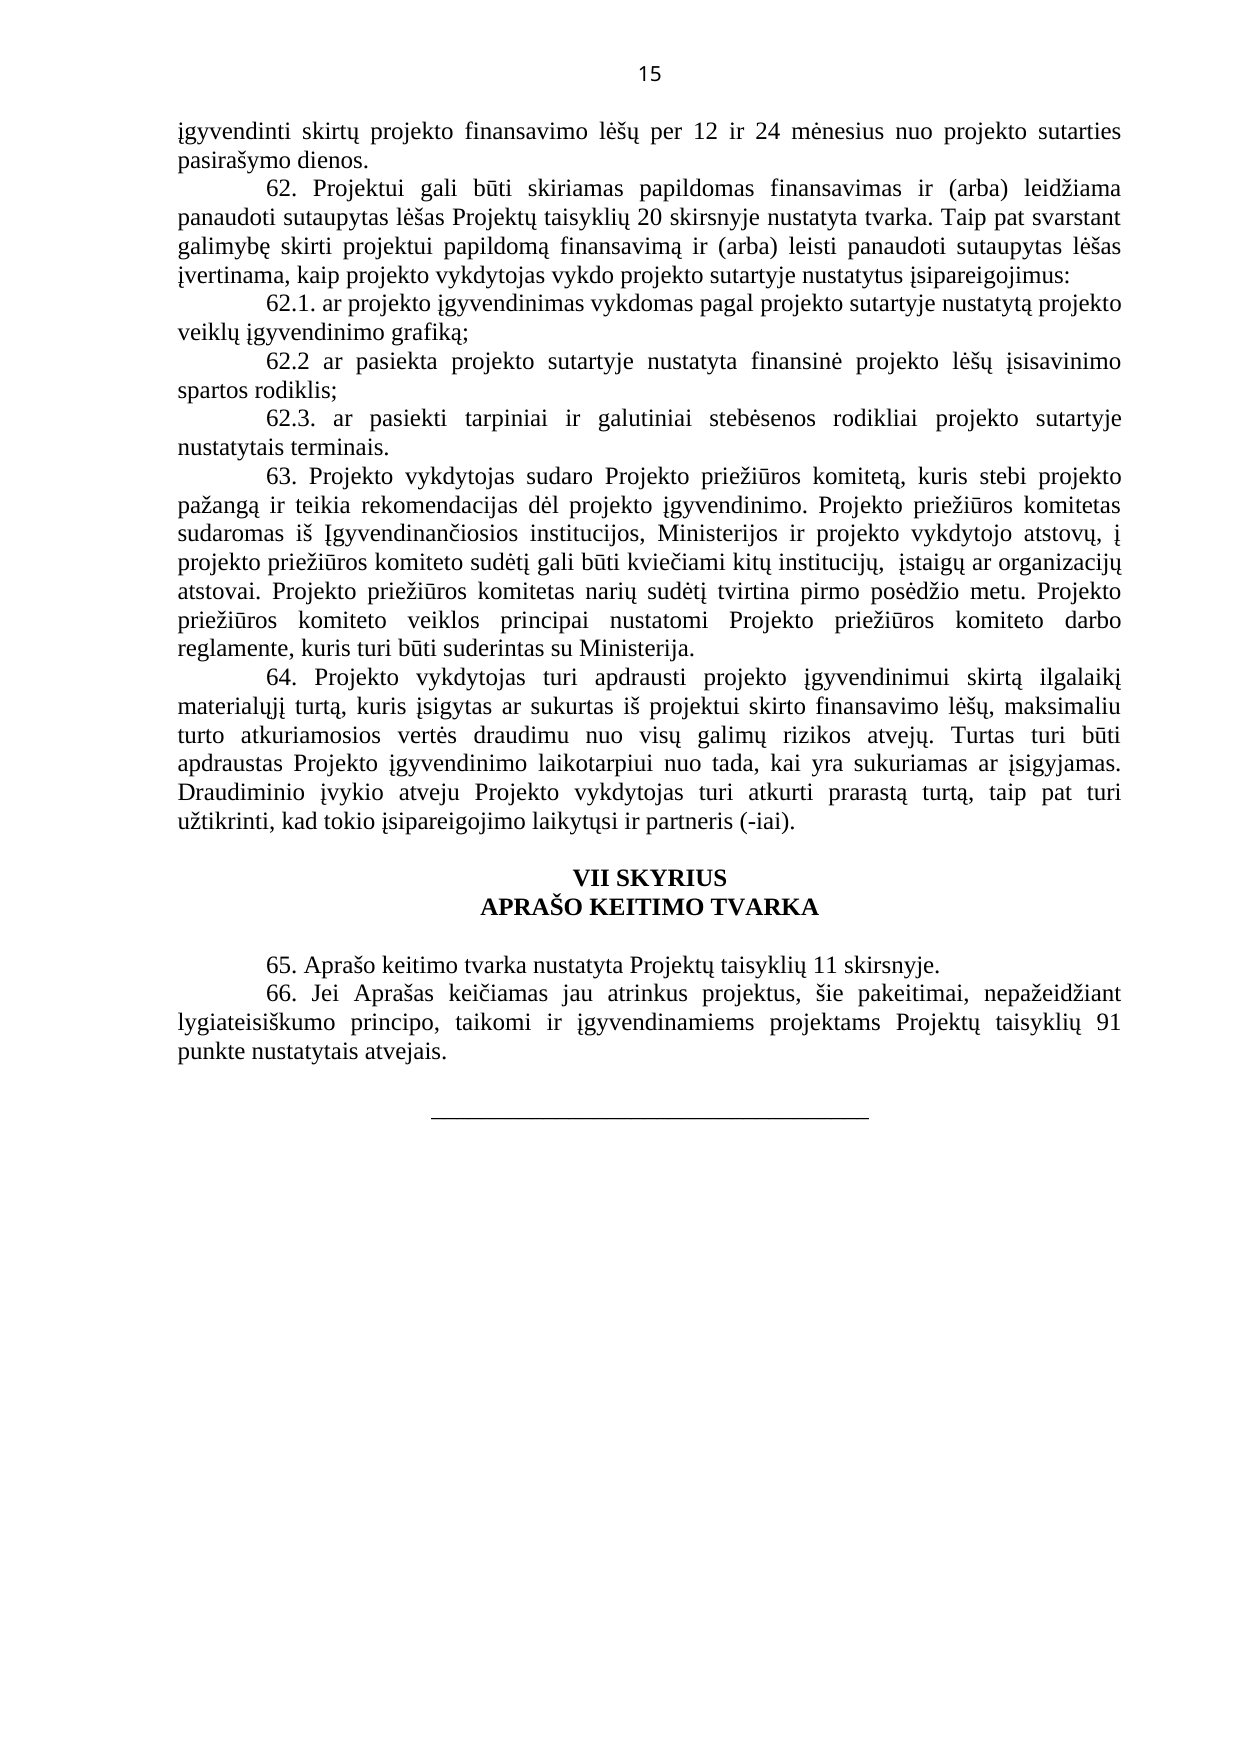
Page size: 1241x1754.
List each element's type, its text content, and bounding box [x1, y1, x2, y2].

text 62.3. ar pasiekti tarpiniai ir galutiniai stebėsenos rodikliai projekto sutartyje nustatytais terminais. [177, 403, 1122, 461]
text 62.1. ar projekto įgyvendinimas vykdomas pagal projekto sutartyje nustatytą projekto veiklų įgyvendinimo grafiką; [177, 288, 1122, 346]
text 66. Jei Aprašas keičiamas jau atrinkus projektus, šie pakeitimai, nepažeidžiant lygiateisiškumo principo, taikomi ir įgyvendinamiems projektams Projektų taisyklių 91 punkte nustatytais atvejais. [177, 978, 1122, 1065]
text ___________________________________ [177, 1093, 1122, 1122]
text 64. Projekto vykdytojas turi apdrausti projekto įgyvendinimui skirtą ilgalaikį materialųjį turtą, kuris įsigytas ar sukurtas iš projektui skirto finansavimo lėšų, maksimaliu turto atkuriamosios vertės draudimu nuo visų galimų rizikos atvejų. Turtas turi būti apdraustas Projekto įgyvendinimo laikotarpiui nuo tada, kai yra sukuriamas ar įsigyjamas. Draudiminio įvykio atveju Projekto vykdytojas turi atkurti prarastą turtą, taip pat turi užtikrinti, kad tokio įsipareigojimo laikytųsi ir partneris (-iai). [177, 662, 1122, 835]
text 62. Projektui gali būti skiriamas papildomas finansavimas ir (arba) leidžiama panaudoti sutaupytas lėšas Projektų taisyklių 20 skirsnyje nustatyta tvarka. Taip pat svarstant galimybę skirti projektui papildomą finansavimą ir (arba) leisti panaudoti sutaupytas lėšas įvertinama, kaip projekto vykdytojas vykdo projekto sutartyje nustatytus įsipareigojimus: [177, 173, 1122, 288]
text VII SKYRIUS [177, 863, 1122, 892]
text 63. Projekto vykdytojas sudaro Projekto priežiūros komitetą, kuris stebi projekto pažangą ir teikia rekomendacijas dėl projekto įgyvendinimo. Projekto priežiūros komitetas sudaromas iš Įgyvendinančiosios institucijos, Ministerijos ir projekto vykdytojo atstovų, į projekto priežiūros komiteto sudėtį gali būti kviečiami kitų institucijų, įstaigų ar organizacijų atstovai. Projekto priežiūros komitetas narių sudėtį tvirtina pirmo posėdžio metu. Projekto priežiūros komiteto veiklos principai nustatomi Projekto priežiūros komiteto darbo reglamente, kuris turi būti suderintas su Ministerija. [177, 461, 1122, 662]
text APRAŠO KEITIMO TVARKA [177, 892, 1122, 921]
text 62.2 ar pasiekta projekto sutartyje nustatyta finansinė projekto lėšų įsisavinimo spartos rodiklis; [177, 346, 1122, 403]
text įgyvendinti skirtų projekto finansavimo lėšų per 12 ir 24 mėnesius nuo projekto sutarties pasirašymo dienos. [177, 116, 1122, 173]
text 65. Aprašo keitimo tvarka nustatyta Projektų taisyklių 11 skirsnyje. [177, 950, 1122, 978]
